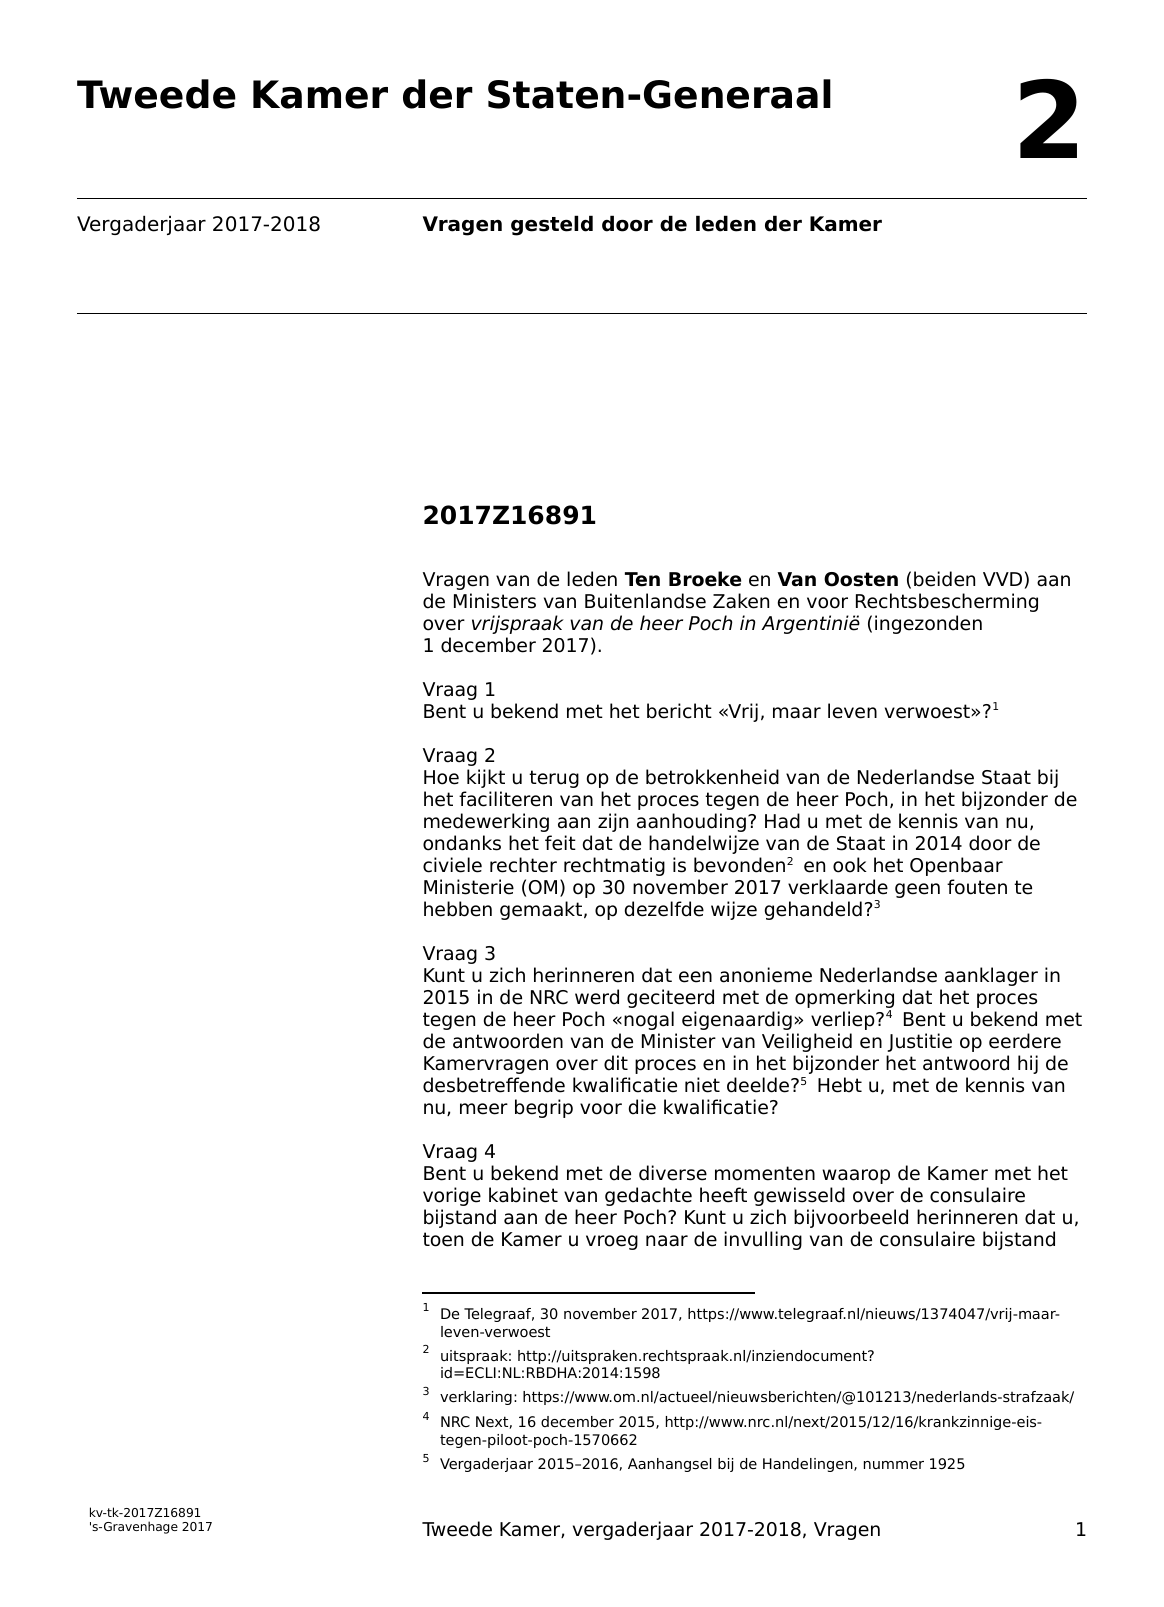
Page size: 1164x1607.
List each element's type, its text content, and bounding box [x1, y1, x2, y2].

table_cell Vergaderjaar 2017-2018 [77, 199, 422, 313]
text 2017Z16891 [422, 501, 1087, 531]
table_header 2 [886, 59, 1087, 198]
table_cell Vragen gesteld door de leden der Kamer [422, 199, 1087, 313]
text Vragen van de leden Ten Broeke en Van Oosten (beiden VVD) aan de Ministers van Buitenlandse Zaken en voor Rechtsbescherming over vrijspraak van de heer Poch in Argentinië (ingezonden 1 december 2017). [422, 569, 1087, 657]
text verklaring: https://www.om.nl/actueel/nieuwsberichten/@101213/nederlands-strafzaak/ [422, 1385, 1087, 1407]
text kv-tk-2017Z16891 [88, 1506, 323, 1520]
text uitspraak: http://uitspraken.rechtspraak.nl/inziendocument?id=ECLI:NL:RBDHA:2014:1598 [422, 1343, 1087, 1382]
text NRC Next, 16 december 2015, http://www.nrc.nl/next/2015/12/16/krankzinnige-eis-tegen-piloot-poch-1570662 [422, 1410, 1087, 1449]
text Bent u bekend met het bericht «Vrij, maar leven verwoest»? [422, 701, 1087, 723]
text De Telegraaf, 30 november 2017, https://www.telegraaf.nl/nieuws/1374047/vrij-maar-leven-verwoest [422, 1302, 1087, 1341]
table_header Tweede Kamer der Staten-Generaal [77, 59, 886, 198]
text Vraag 2 [422, 745, 1087, 767]
text Vraag 4 [422, 1141, 1087, 1163]
text Hoe kijkt u terug op de betrokkenheid van de Nederlandse Staat bij het faciliteren van het proces tegen de heer Poch, in het bijzonder de medewerking aan zijn aanhouding? Had u met de kennis van nu, ondanks het feit dat de handelwijze van de Staat in 2014 door de civiele rechter rechtmatig is bevonden en ook het Openbaar Ministerie (OM) op 30 november 2017 verklaarde geen fouten te hebben gemaakt, op dezelfde wijze gehandeld? [422, 767, 1087, 921]
text Vraag 1 [422, 679, 1087, 701]
text Bent u bekend met de diverse momenten waarop de Kamer met het vorige kabinet van gedachte heeft gewisseld over de consulaire bijstand aan de heer Poch? Kunt u zich bijvoorbeeld herinneren dat u, toen de Kamer u vroeg naar de invulling van de consulaire bijstand [422, 1163, 1087, 1251]
text Kunt u zich herinneren dat een anonieme Nederlandse aanklager in 2015 in de NRC werd geciteerd met de opmerking dat het proces tegen de heer Poch «nogal eigenaardig» verliep? Bent u bekend met de antwoorden van de Minister van Veiligheid en Justitie op eerdere Kamervragen over dit proces en in het bijzonder het antwoord hij de desbetreffende kwalificatie niet deelde? Hebt u, met de kennis van nu, meer begrip voor die kwalificatie? [422, 965, 1087, 1119]
text Vraag 3 [422, 943, 1087, 965]
text 's-Gravenhage 2017 [88, 1520, 323, 1534]
text Vergaderjaar 2015–2016, Aanhangsel bij de Handelingen, nummer 1925 [422, 1452, 1087, 1474]
